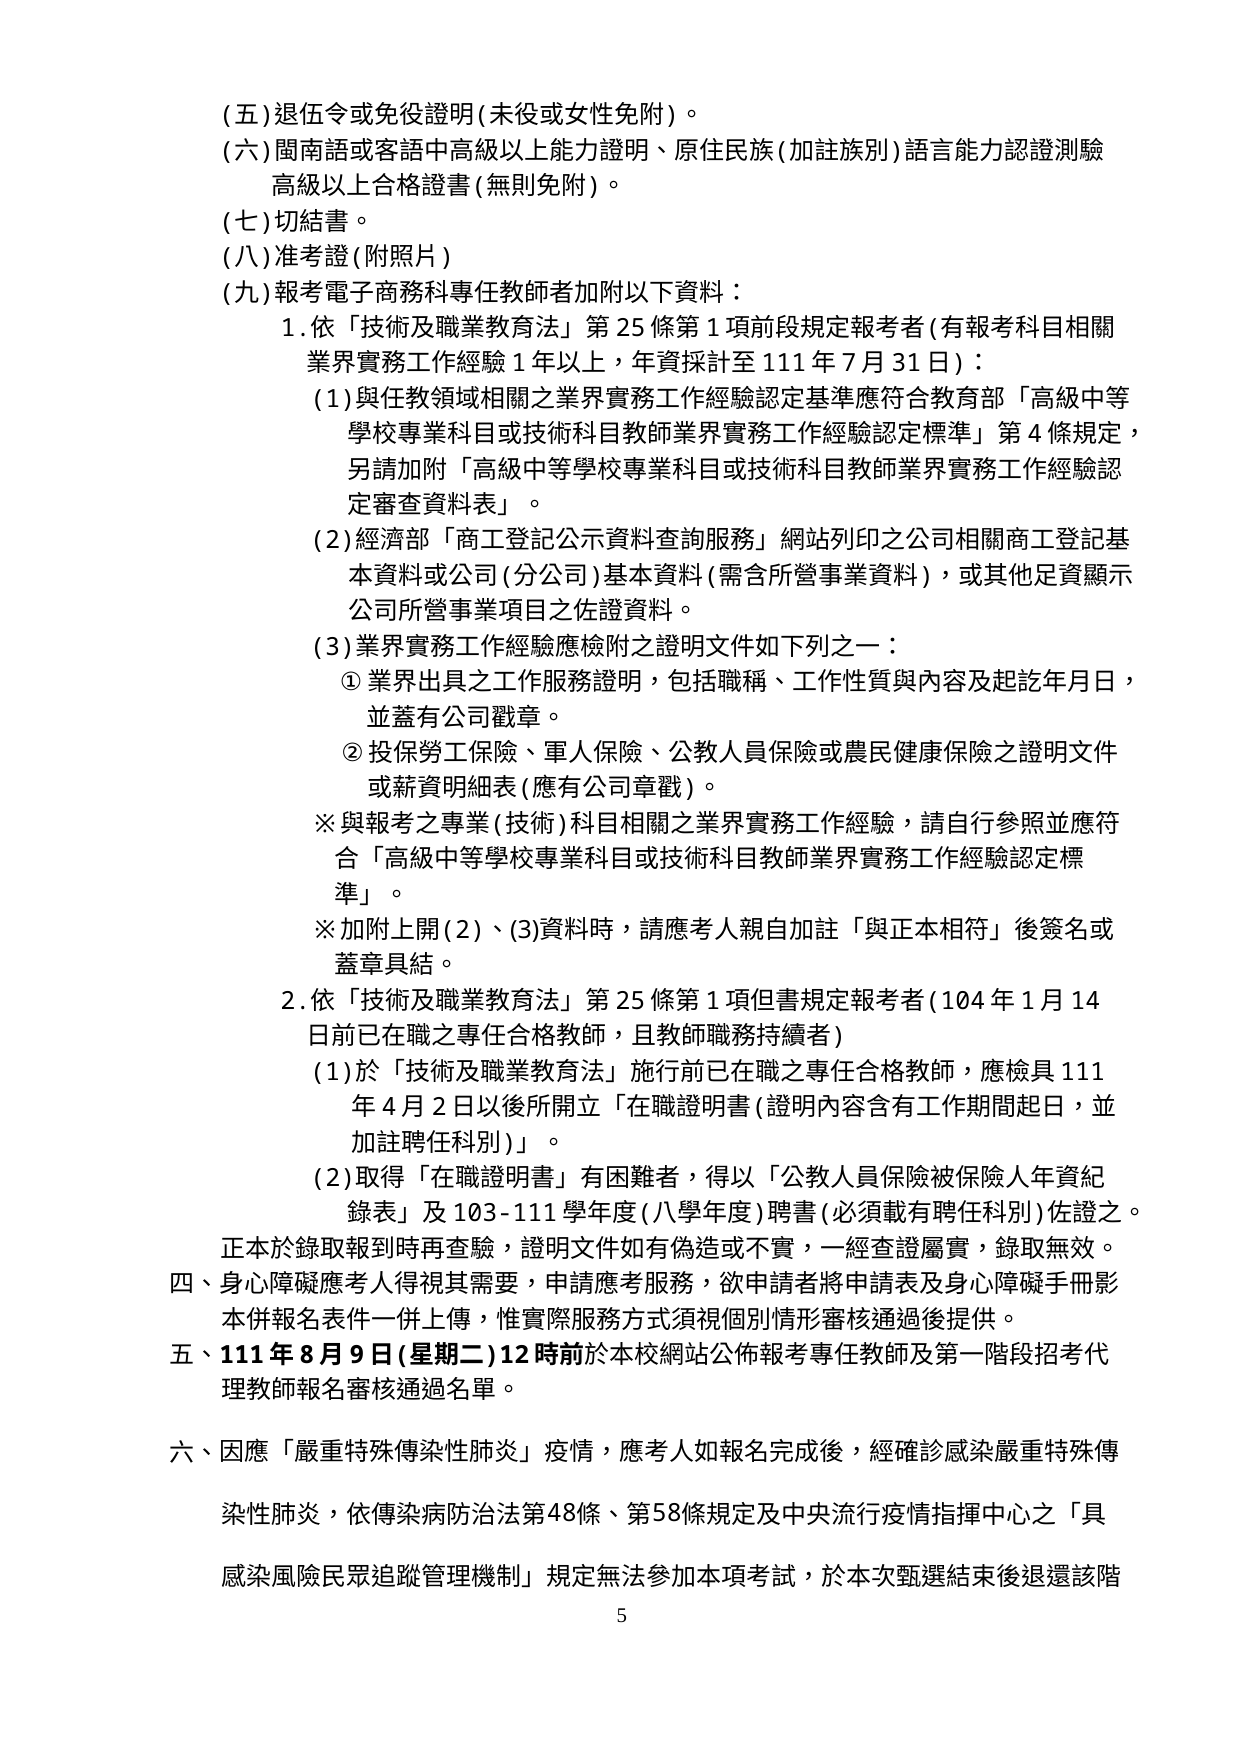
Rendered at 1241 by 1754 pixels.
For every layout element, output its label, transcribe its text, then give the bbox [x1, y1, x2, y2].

text (1)於「技術及職業教育法」施行前已在職之專任合格教師，應檢具111年4月2日以後所開立「在職證明書(證明內容含有工作期間起日，並加註聘任科別)」。 [310, 1052, 1125, 1158]
text 四、身心障礙應考人得視其需要，申請應考服務，欲申請者將申請表及身心障礙手冊影本併報名表件一併上傳，惟實際服務方式須視個別情形審核通過後提供。 [169, 1264, 1125, 1335]
text (八)准考證(附照片) [219, 237, 1125, 273]
text (2)取得「在職證明書」有困難者，得以「公教人員保險被保險人年資紀錄表」及103-111學年度(八學年度)聘書(必須載有聘任科別)佐證之。 [310, 1158, 1125, 1229]
text (五)退伍令或免役證明(未役或女性免附)。 [219, 96, 1125, 131]
text ※與報考之專業(技術)科目相關之業界實務工作經驗，請自行參照並應符合「高級中等學校專業科目或技術科目教師業界實務工作經驗認定標準」。 [310, 804, 1125, 910]
text (七)切結書。 [219, 202, 1125, 237]
text ①業界出具之工作服務證明，包括職稱、工作性質與內容及起訖年月日，並蓋有公司戳章。 [339, 662, 1137, 733]
text (九)報考電子商務科專任教師者加附以下資料： [219, 273, 1125, 308]
text 1.依「技術及職業教育法」第25條第1項前段規定報考者(有報考科目相關業界實務工作經驗1年以上，年資採計至111年7月31日)： [280, 308, 1125, 379]
text ②投保勞工保險、軍人保險、公教人員保險或農民健康保險之證明文件或薪資明細表(應有公司章戳)。 [341, 733, 1137, 804]
text (六)閩南語或客語中高級以上能力證明、原住民族(加註族別)語言能力認證測驗高級以上合格證書(無則免附)。 [219, 131, 1125, 202]
text ※加附上開(2)、(3)資料時，請應考人親自加註「與正本相符」後簽名或蓋章具結。 [310, 910, 1125, 981]
text 正本於錄取報到時再查驗，證明文件如有偽造或不實，一經查證屬實，錄取無效。 [219, 1229, 1125, 1264]
text (1)與任教領域相關之業界實務工作經驗認定基準應符合教育部「高級中等學校專業科目或技術科目教師業界實務工作經驗認定標準」第4條規定，另請加附「高級中等學校專業科目或技術科目教師業界實務工作經驗認定審查資料表」。 [310, 379, 1137, 521]
text 六、因應「嚴重特殊傳染性肺炎」疫情，應考人如報名完成後，經確診感染嚴重特殊傳染性肺炎，依傳染病防治法第48條、第58條規定及中央流行疫情指揮中心之「具感染風險民眾追蹤管理機制」規定無法參加本項考試，於本次甄選結束後退還該階 [169, 1408, 1127, 1596]
text (2)經濟部「商工登記公示資料查詢服務」網站列印之公司相關商工登記基本資料或公司(分公司)基本資料(需含所營事業資料)，或其他足資顯示公司所營事業項目之佐證資料。 [310, 521, 1137, 627]
text 五、111年8月9日(星期二)12時前於本校網站公佈報考專任教師及第一階段招考代理教師報名審核通過名單。 [169, 1335, 1125, 1406]
text 2.依「技術及職業教育法」第25條第1項但書規定報考者(104年1月14日前已在職之專任合格教師，且教師職務持續者) [280, 981, 1125, 1052]
text (3)業界實務工作經驗應檢附之證明文件如下列之一： [310, 627, 1137, 662]
